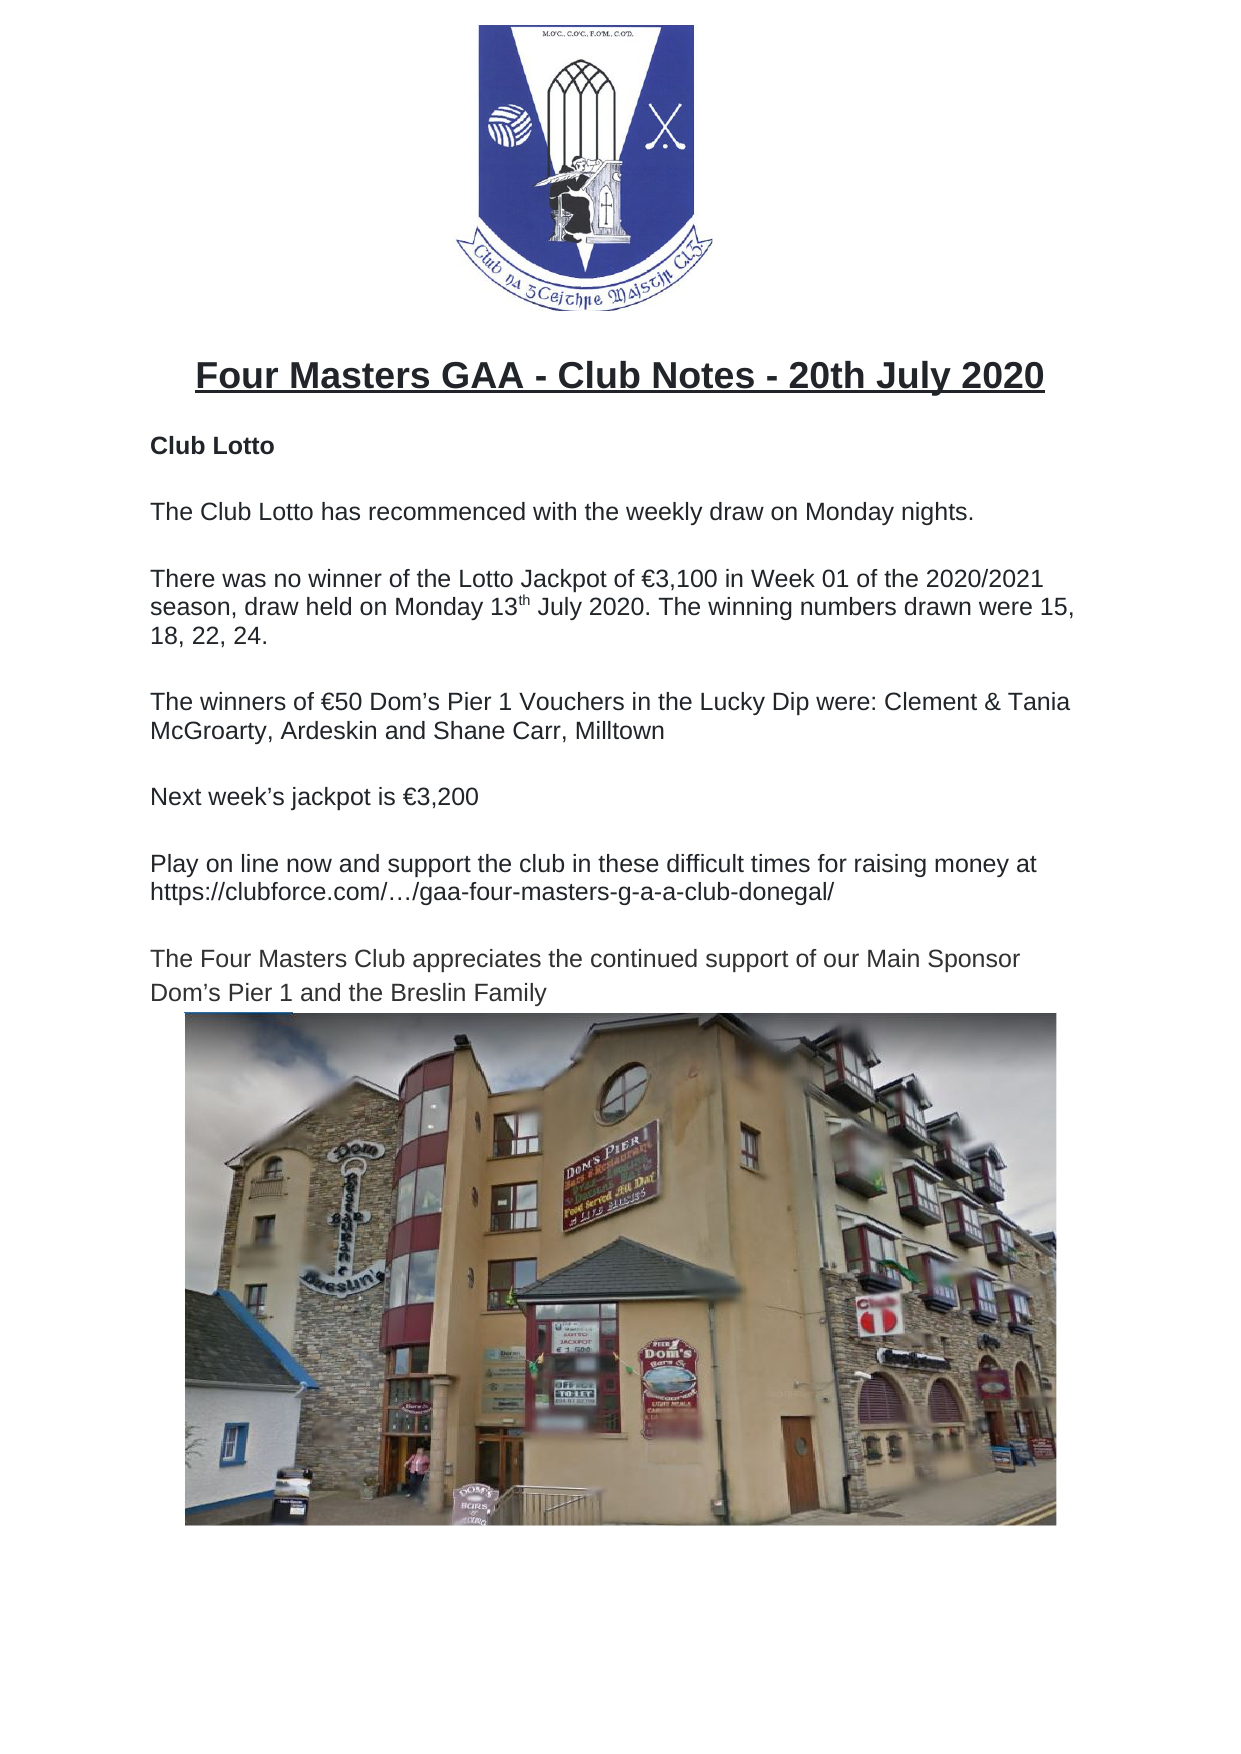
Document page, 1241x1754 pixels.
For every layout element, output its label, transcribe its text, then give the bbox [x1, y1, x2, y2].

text There was no winner of the Lotto Jackpot of €3,100 in Week 01 of the 2020/2021 season, draw held on Monday 13th July 2020. The winning numbers drawn were 15, 18, 22, 24. [150, 563, 1090, 650]
text The Four Masters Club appreciates the continued support of our Main Sponsor Dom’s Pier 1 and the Breslin Family [150, 943, 1090, 1007]
text Four Masters GAA - Club Notes - 20th July 2020 [150, 353, 1090, 396]
picture [184, 1012, 1057, 1526]
text Next week’s jackpot is €3,200 [150, 782, 1090, 811]
text Club Lotto [150, 431, 1090, 460]
text The Club Lotto has recommenced with the weekly draw on Monday nights. [150, 497, 1090, 526]
picture [451, 25, 713, 311]
text Play on line now and support the club in these difficult times for raising money at https://clubforce.com/…/gaa-four-masters-g-a-a-club-donegal/ [150, 848, 1090, 906]
text The winners of €50 Dom’s Pier 1 Vouchers in the Lucky Dip were: Clement & Tania McGroarty, Ardeskin and Shane Carr, Milltown [150, 687, 1090, 745]
